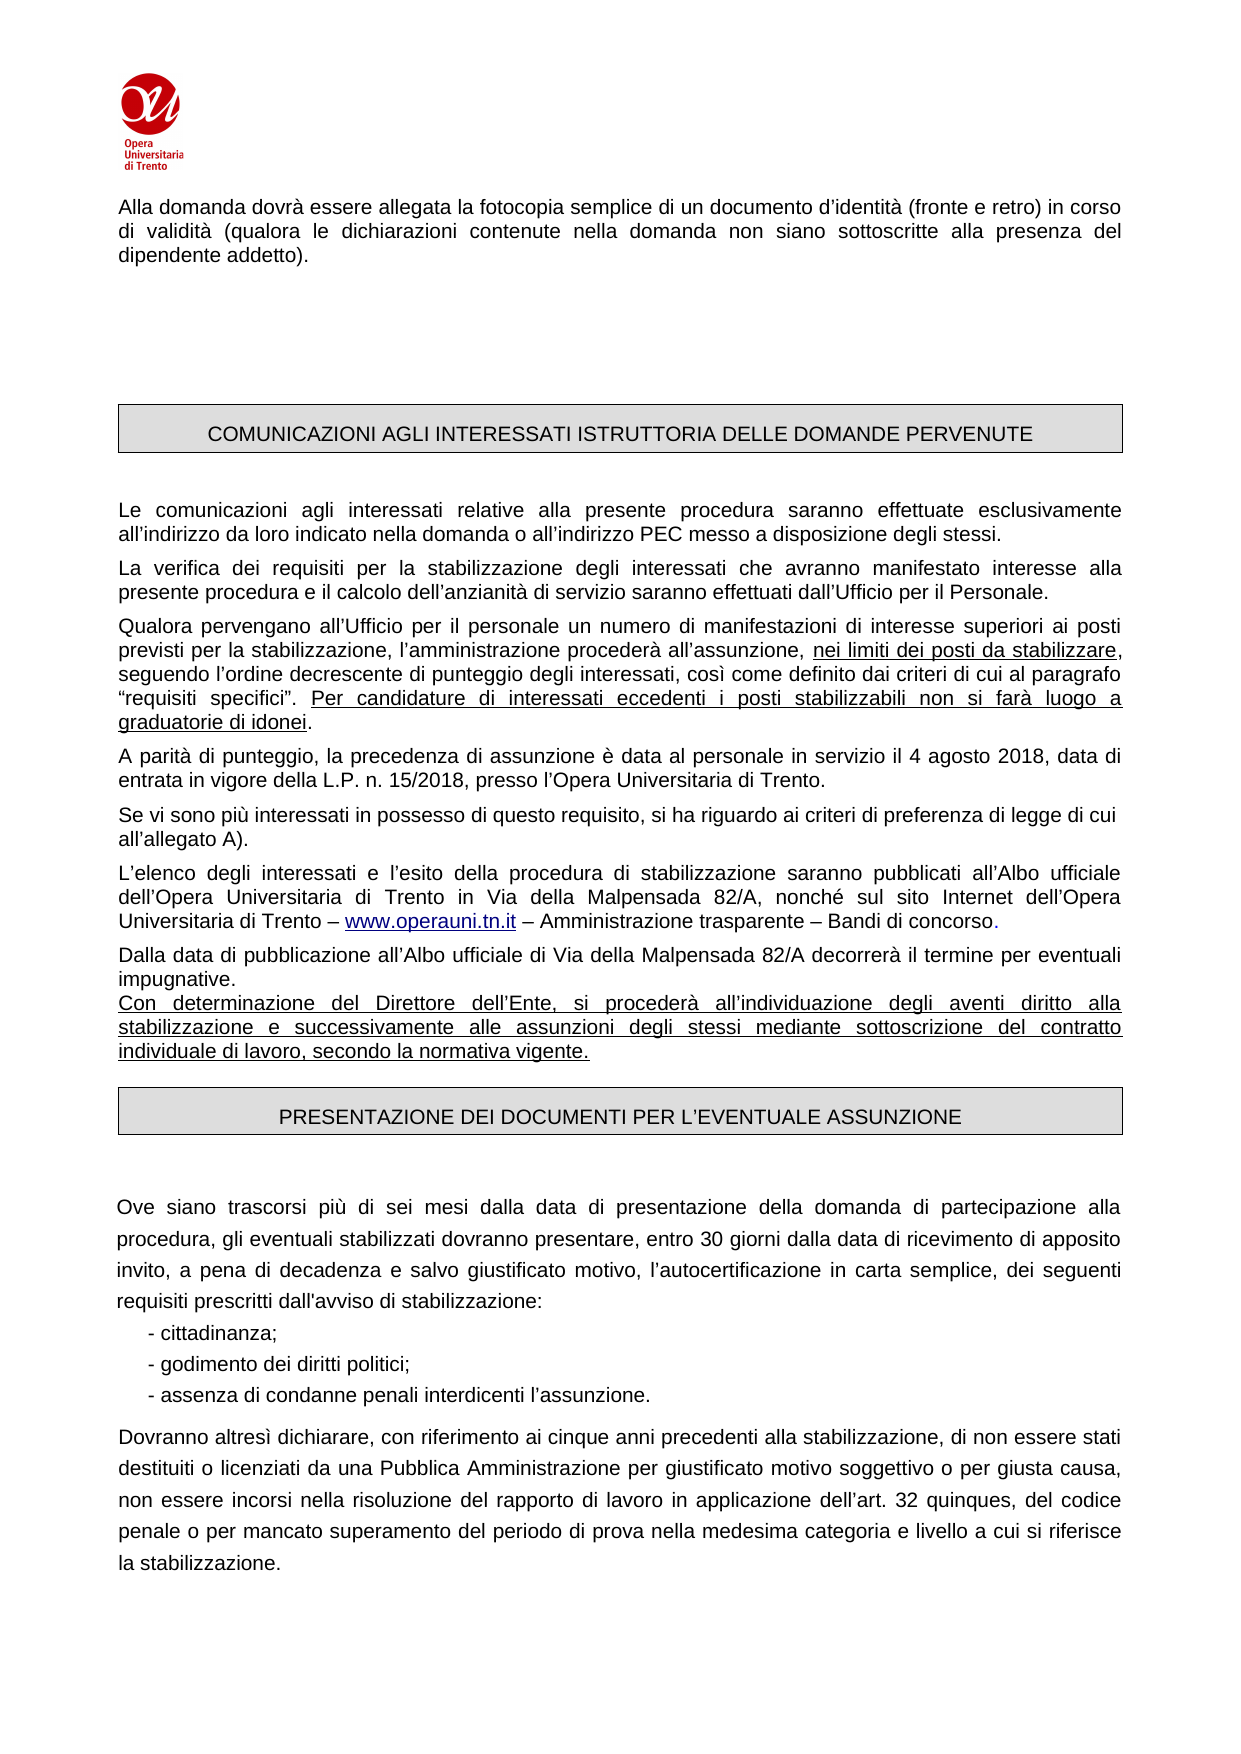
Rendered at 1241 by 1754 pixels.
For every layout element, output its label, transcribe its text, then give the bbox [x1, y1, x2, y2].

picture [118, 73, 184, 170]
text Qualora pervengano all’Ufficio per il personale un numero di manifestazioni di interesse superiori ai posti previsti per la stabilizzazione, l’amministrazione procederà all’assunzione, nei limiti dei posti da stabilizzare, seguendo l’ordine decrescente di punteggio degli interessati, così come definito dai criteri di cui al paragrafo “requisiti specifici”. Per candidature di interessati eccedenti i posti stabilizzabili non si farà luogo a graduatorie di idonei. [118, 614, 1123, 734]
text Ove siano trascorsi più di sei mesi dalla data di presentazione della domanda di partecipazione alla procedura, gli eventuali stabilizzati dovranno presentare, entro 30 giorni dalla data di ricevimento di apposito invito, a pena di decadenza e salvo giustificato motivo, l’autocertificazione in carta semplice, dei seguenti requisiti prescritti dall'avviso di stabilizzazione: [116, 1188, 1123, 1313]
text Le comunicazioni agli interessati relative alla presente procedura saranno effettuate esclusivamente all’indirizzo da loro indicato nella domanda o all’indirizzo PEC messo a disposizione degli stessi. [118, 497, 1123, 545]
table_header PRESENTAZIONE DEI DOCUMENTI PER L’EVENTUALE ASSUNZIONE [119, 1088, 1122, 1134]
text individuale di lavoro, secondo la normativa vigente. [118, 1037, 1123, 1063]
text Con determinazione del Direttore dell’Ente, si procederà all’individuazione degli aventi diritto alla stabilizzazione e successivamente alle assunzioni degli stessi mediante sottoscrizione del contratto [118, 991, 1123, 1036]
text Alla domanda dovrà essere allegata la fotocopia semplice di un documento d’identità (fronte e retro) in corso di validità (qualora le dichiarazioni contenute nella domanda non siano sottoscritte alla presenza del dipendente addetto). [118, 195, 1123, 267]
text A parità di punteggio, la precedenza di assunzione è data al personale in servizio il 4 agosto 2018, data di entrata in vigore della L.P. n. 15/2018, presso l’Opera Universitaria di Trento. [118, 744, 1123, 792]
text - assenza di condanne penali interdicenti l’assunzione. [148, 1376, 1123, 1407]
text Dalla data di pubblicazione all’Albo ufficiale di Via della Malpensada 82/A decorrerà il termine per eventuali impugnative. [118, 943, 1123, 991]
table_header COMUNICAZIONI AGLI INTERESSATI ISTRUTTORIA DELLE DOMANDE PERVENUTE [119, 405, 1122, 452]
text La verifica dei requisiti per la stabilizzazione degli interessati che avranno manifestato interesse alla presente procedura e il calcolo dell’anzianità di servizio saranno effettuati dall’Ufficio per il Personale. [118, 556, 1123, 604]
text - godimento dei diritti politici; [148, 1344, 1123, 1376]
text L’elenco degli interessati e l’esito della procedura di stabilizzazione saranno pubblicati all’Albo ufficiale dell’Opera Universitaria di Trento in Via della Malpensada 82/A, nonché sul sito Internet dell’Opera Universitaria di Trento – www.operauni.tn.it – Amministrazione trasparente – Bandi di concorso. [118, 861, 1123, 933]
text Dovranno altresì dichiarare, con riferimento ai cinque anni precedenti alla stabilizzazione, di non essere stati destituiti o licenziati da una Pubblica Amministrazione per giustificato motivo soggettivo o per giusta causa, non essere incorsi nella risoluzione del rapporto di lavoro in applicazione dell’art. 32 quinques, del codice penale o per mancato superamento del periodo di prova nella medesima categoria e livello a cui si riferisce la stabilizzazione. [118, 1417, 1123, 1574]
text - cittadinanza; [148, 1313, 1123, 1344]
text Se vi sono più interessati in possesso di questo requisito, si ha riguardo ai criteri di preferenza di legge di cui all’allegato A). [118, 803, 1123, 851]
